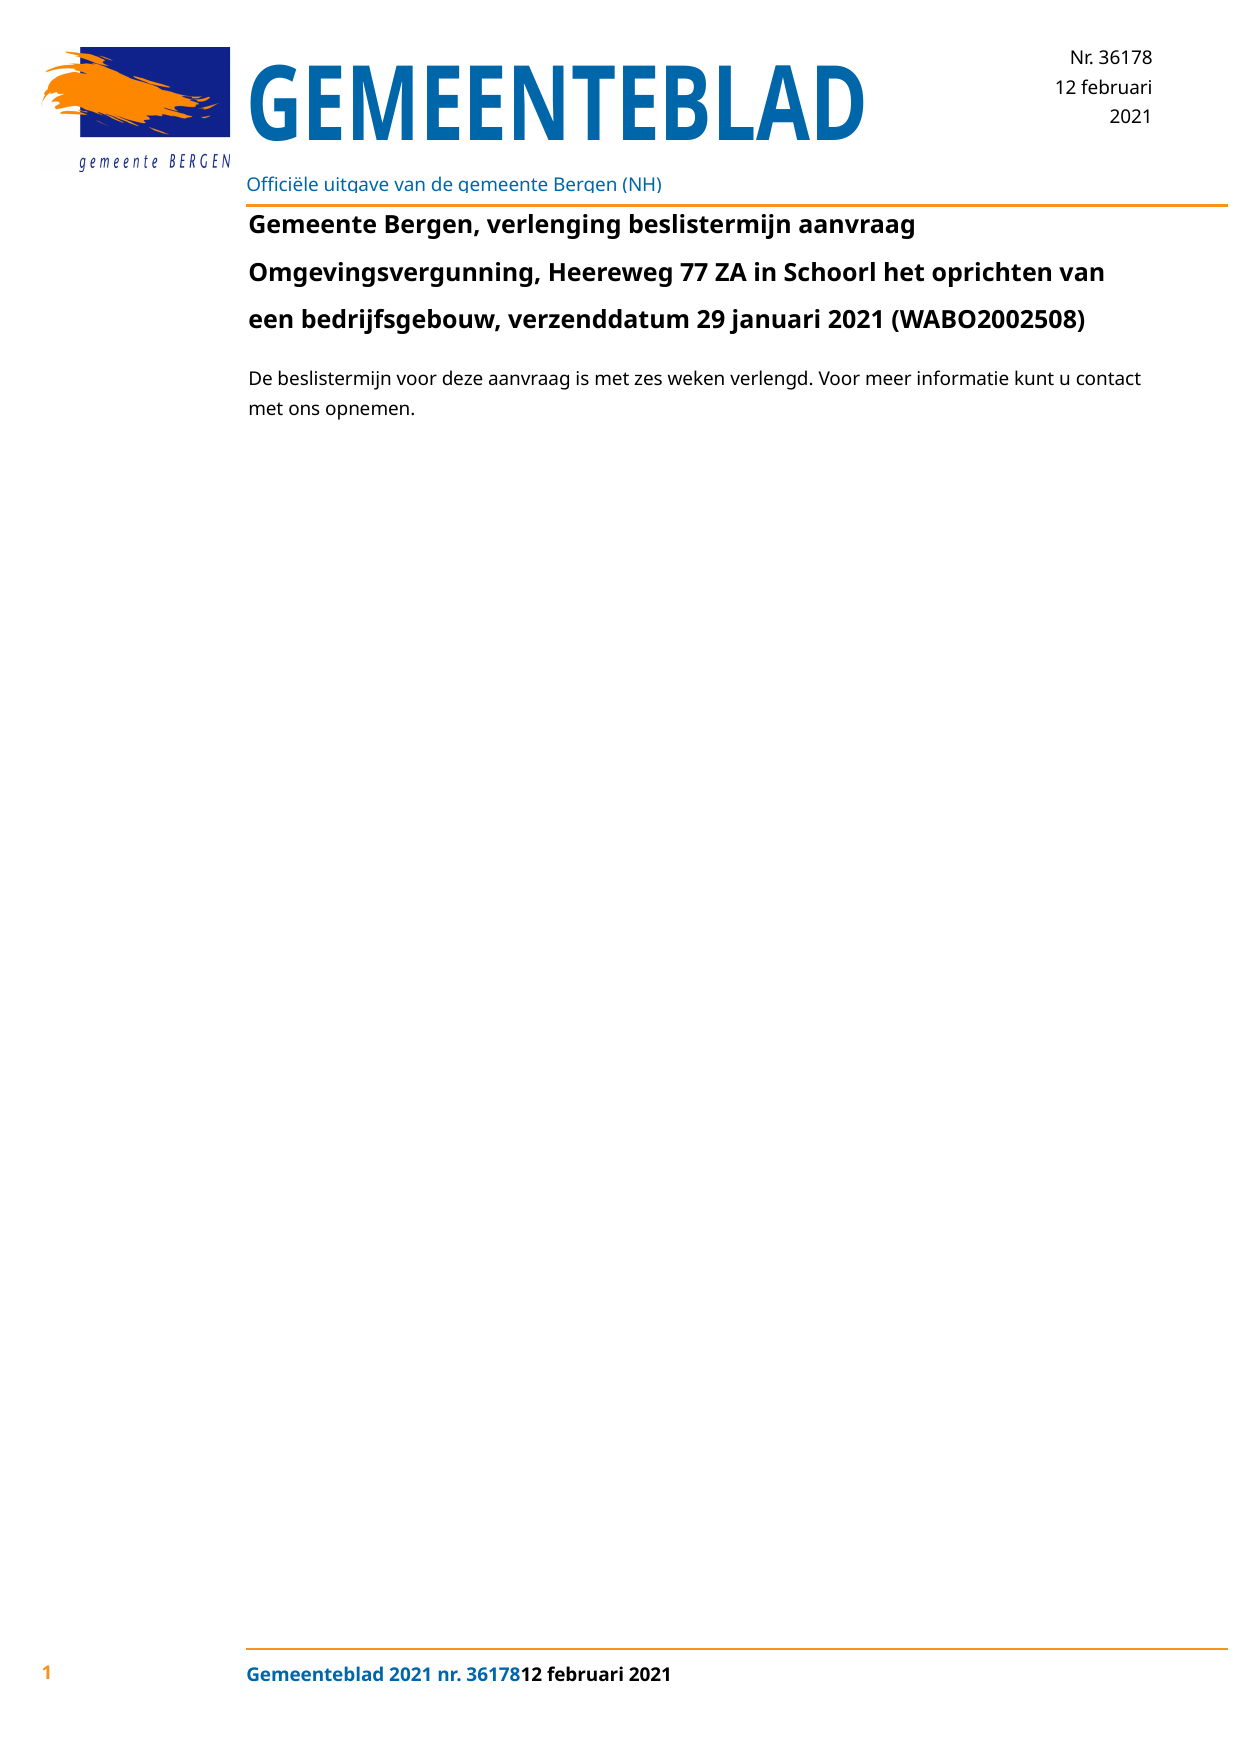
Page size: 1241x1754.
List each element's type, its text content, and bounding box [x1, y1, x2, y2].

picture [41, 47, 231, 172]
text Gemeente Bergen, verlenging beslistermijn aanvraag Omgevingsvergunning, Heereweg 77 ZA in Schoorl het oprichten van een bedrijfsgebouw, verzenddatum 29 januari 2021 (WABO2002508) [248, 207, 1152, 336]
text De beslistermijn voor deze aanvraag is met zes weken verlengd. Voor meer informatie kunt u contact met ons opnemen. [248, 366, 1152, 421]
